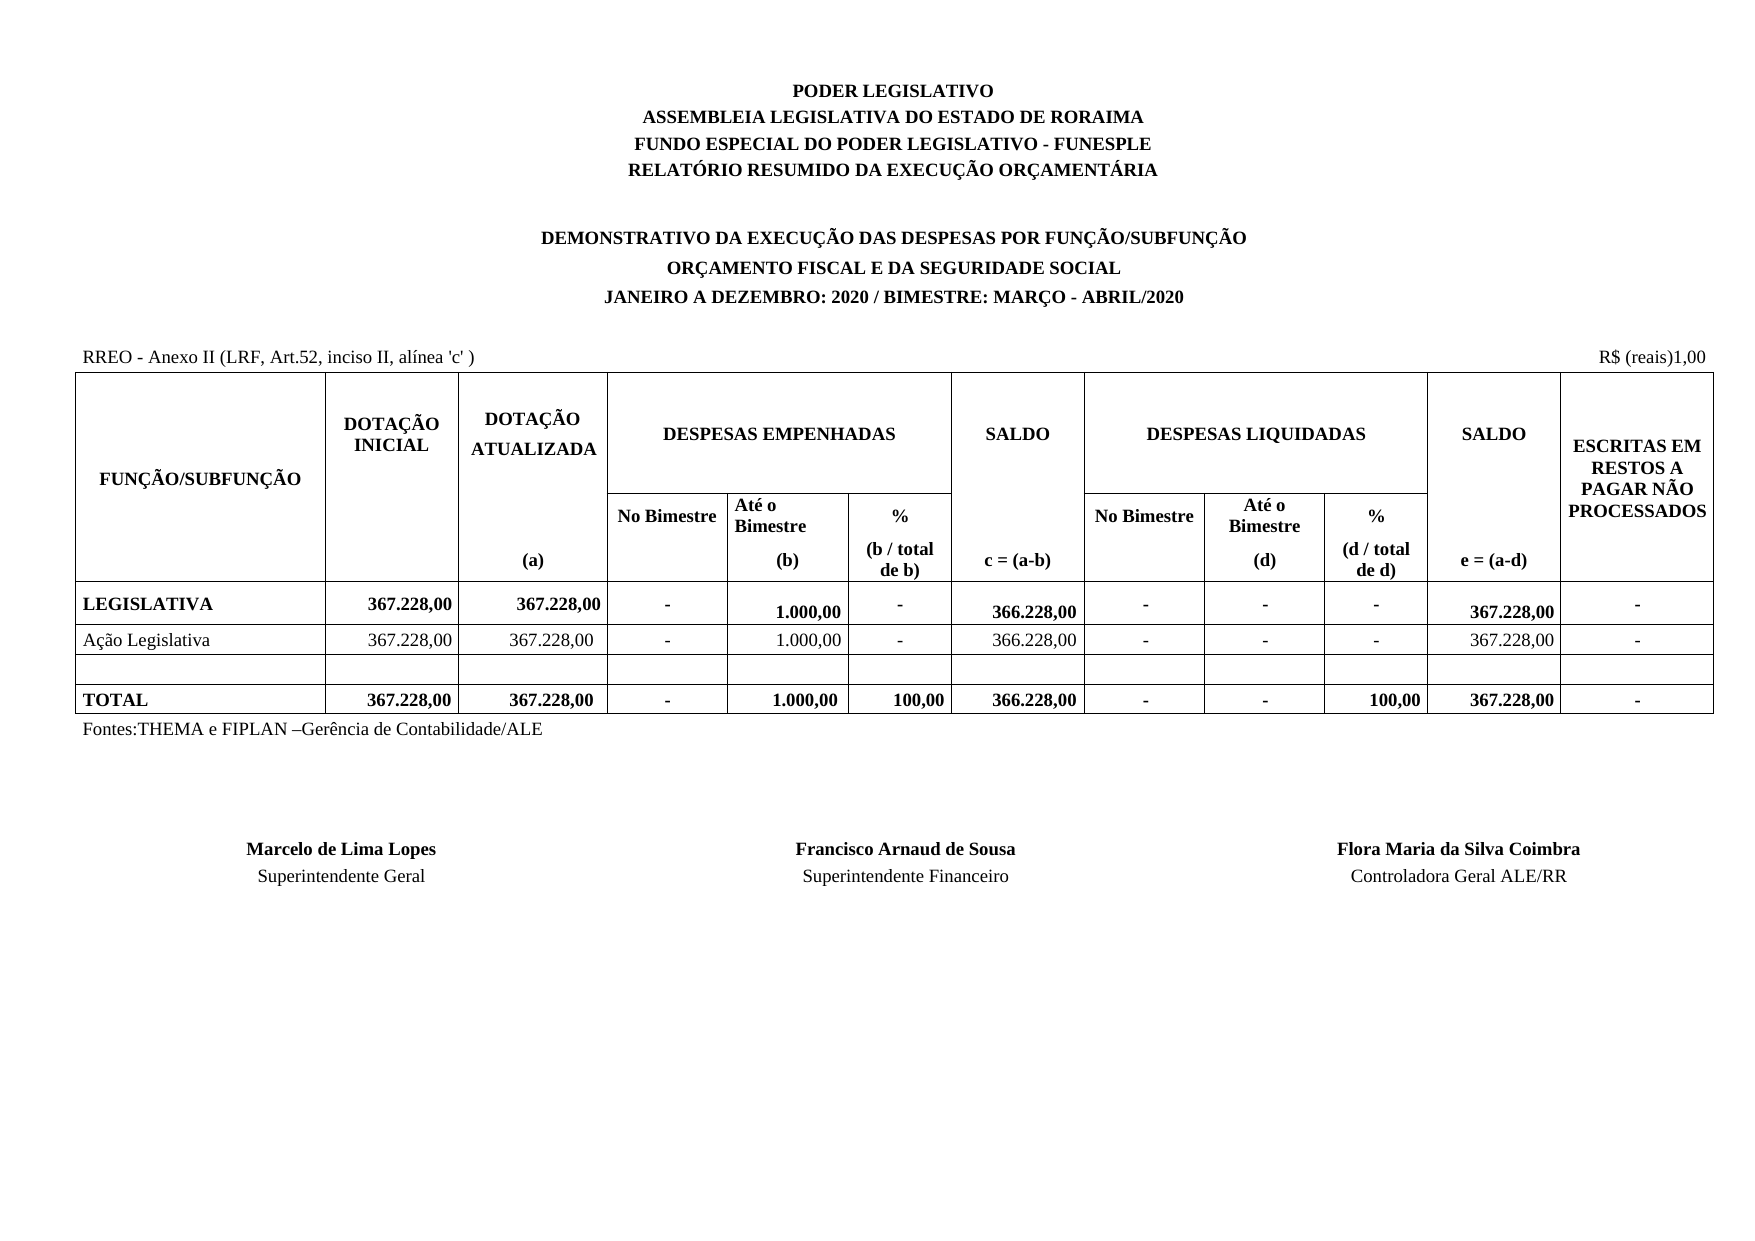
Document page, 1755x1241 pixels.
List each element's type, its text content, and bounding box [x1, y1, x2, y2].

table_cell [76, 655, 325, 683]
table_header DESPESAS LIQUIDADAS [1085, 373, 1427, 493]
table_cell - [1561, 582, 1713, 624]
table_cell Controladora Geral ALE/RR [1176, 864, 1586, 889]
table_cell ATUALIZADA [459, 433, 607, 493]
table_cell 1.000,00 [728, 582, 848, 624]
table_cell Até o Bimestre [1205, 494, 1324, 537]
table_cell (d / total de d) [1325, 537, 1427, 581]
table_cell [1561, 655, 1713, 683]
table_cell No Bimestre [1085, 494, 1204, 581]
table_cell - [1205, 582, 1324, 624]
table_header Francisco Arnaud de Sousa [616, 839, 1176, 864]
table_cell (a) [459, 537, 607, 581]
table_cell [728, 655, 848, 683]
text DEMONSTRATIVO DA EXECUÇÃO DAS DESPESAS POR FUNÇÃO/SUBFUNÇÃO ORÇAMENTO FISCAL E DA SEGURIDADE SOCIAL [538, 227, 1249, 278]
table_cell % [849, 494, 951, 537]
table_cell - [608, 582, 727, 624]
table_cell 366.228,00 [952, 582, 1084, 624]
table_cell - [849, 582, 951, 624]
table_cell No Bimestre [608, 494, 727, 581]
text RREO - Anexo II (LRF, Art.52, inciso II, alínea 'c' ) R$ (reais)1,00 [63, 346, 1725, 367]
table_cell - [1561, 685, 1713, 713]
table_cell - [1561, 625, 1713, 654]
table_cell 367.228,00 [459, 582, 607, 624]
table_cell 100,00 [849, 685, 951, 713]
table_cell 367.228,00 [459, 685, 607, 713]
table_header SALDO [952, 373, 1084, 493]
table_cell [849, 655, 951, 683]
table_cell [1325, 655, 1427, 683]
table_cell LEGISLATIVA [76, 582, 325, 624]
table_cell [1205, 655, 1324, 683]
table_header DESPESAS EMPENHADAS [608, 373, 951, 493]
table_cell Superintendente Financeiro [616, 864, 1176, 889]
table_cell c = (a-b) [952, 537, 1084, 581]
table_cell 367.228,00 [1428, 582, 1560, 624]
table_cell [1428, 493, 1560, 537]
table_cell 1.000,00 [728, 625, 848, 654]
text JANEIRO A DEZEMBRO: 2020 / BIMESTRE: MARÇO - ABRIL/2020 [538, 286, 1249, 308]
table_cell 367.228,00 [1428, 685, 1560, 713]
table_cell - [608, 625, 727, 654]
table_cell - [1085, 625, 1204, 654]
table_cell 100,00 [1325, 685, 1427, 713]
table_cell 367.228,00 [326, 625, 458, 654]
table_cell [1085, 655, 1204, 683]
table_cell 366.228,00 [952, 685, 1084, 713]
table_cell Ação Legislativa [76, 625, 325, 654]
table_cell (d) [1205, 537, 1324, 581]
table_header Marcelo de Lima Lopes [241, 839, 616, 864]
table_cell - [1205, 685, 1324, 713]
table_cell [608, 655, 727, 683]
table_cell - [608, 685, 727, 713]
table_cell 367.228,00 [459, 625, 607, 654]
table_header FUNÇÃO/SUBFUNÇÃO [76, 373, 325, 581]
table_cell % [1325, 494, 1427, 537]
table_cell - [1205, 625, 1324, 654]
table_cell (b) [728, 537, 848, 581]
table_header Flora Maria da Silva Coimbra [1176, 839, 1586, 864]
table_cell [1428, 655, 1560, 683]
table_cell - [1085, 685, 1204, 713]
table_cell 367.228,00 [1428, 625, 1560, 654]
table_header SALDO [1428, 373, 1560, 493]
table_cell - [1085, 582, 1204, 624]
table_cell 367.228,00 [326, 685, 458, 713]
table_header ESCRITAS EM RESTOS A PAGAR NÃO PROCESSADOS [1561, 373, 1713, 581]
table_cell 367.228,00 [326, 582, 458, 624]
table_cell [459, 493, 607, 537]
table_cell - [1325, 625, 1427, 654]
table_cell - [849, 625, 951, 654]
table_header DOTAÇÃO INICIAL [326, 373, 458, 581]
table_cell [952, 655, 1084, 683]
table_header DOTAÇÃO [459, 373, 607, 433]
table_cell TOTAL [76, 685, 325, 713]
table_cell - [1325, 582, 1427, 624]
table_cell [326, 655, 458, 683]
table_cell e = (a-d) [1428, 537, 1560, 581]
table_cell [459, 655, 607, 683]
table_cell [952, 493, 1084, 537]
table_cell Superintendente Geral [241, 864, 616, 889]
table_cell (b / total de b) [849, 537, 951, 581]
table_cell 366.228,00 [952, 625, 1084, 654]
text Fontes:THEMA e FIPLAN –Gerência de Contabilidade/ALE [82, 718, 1725, 739]
table_cell Até o Bimestre [728, 494, 848, 537]
table_cell 1.000,00 [728, 685, 848, 713]
